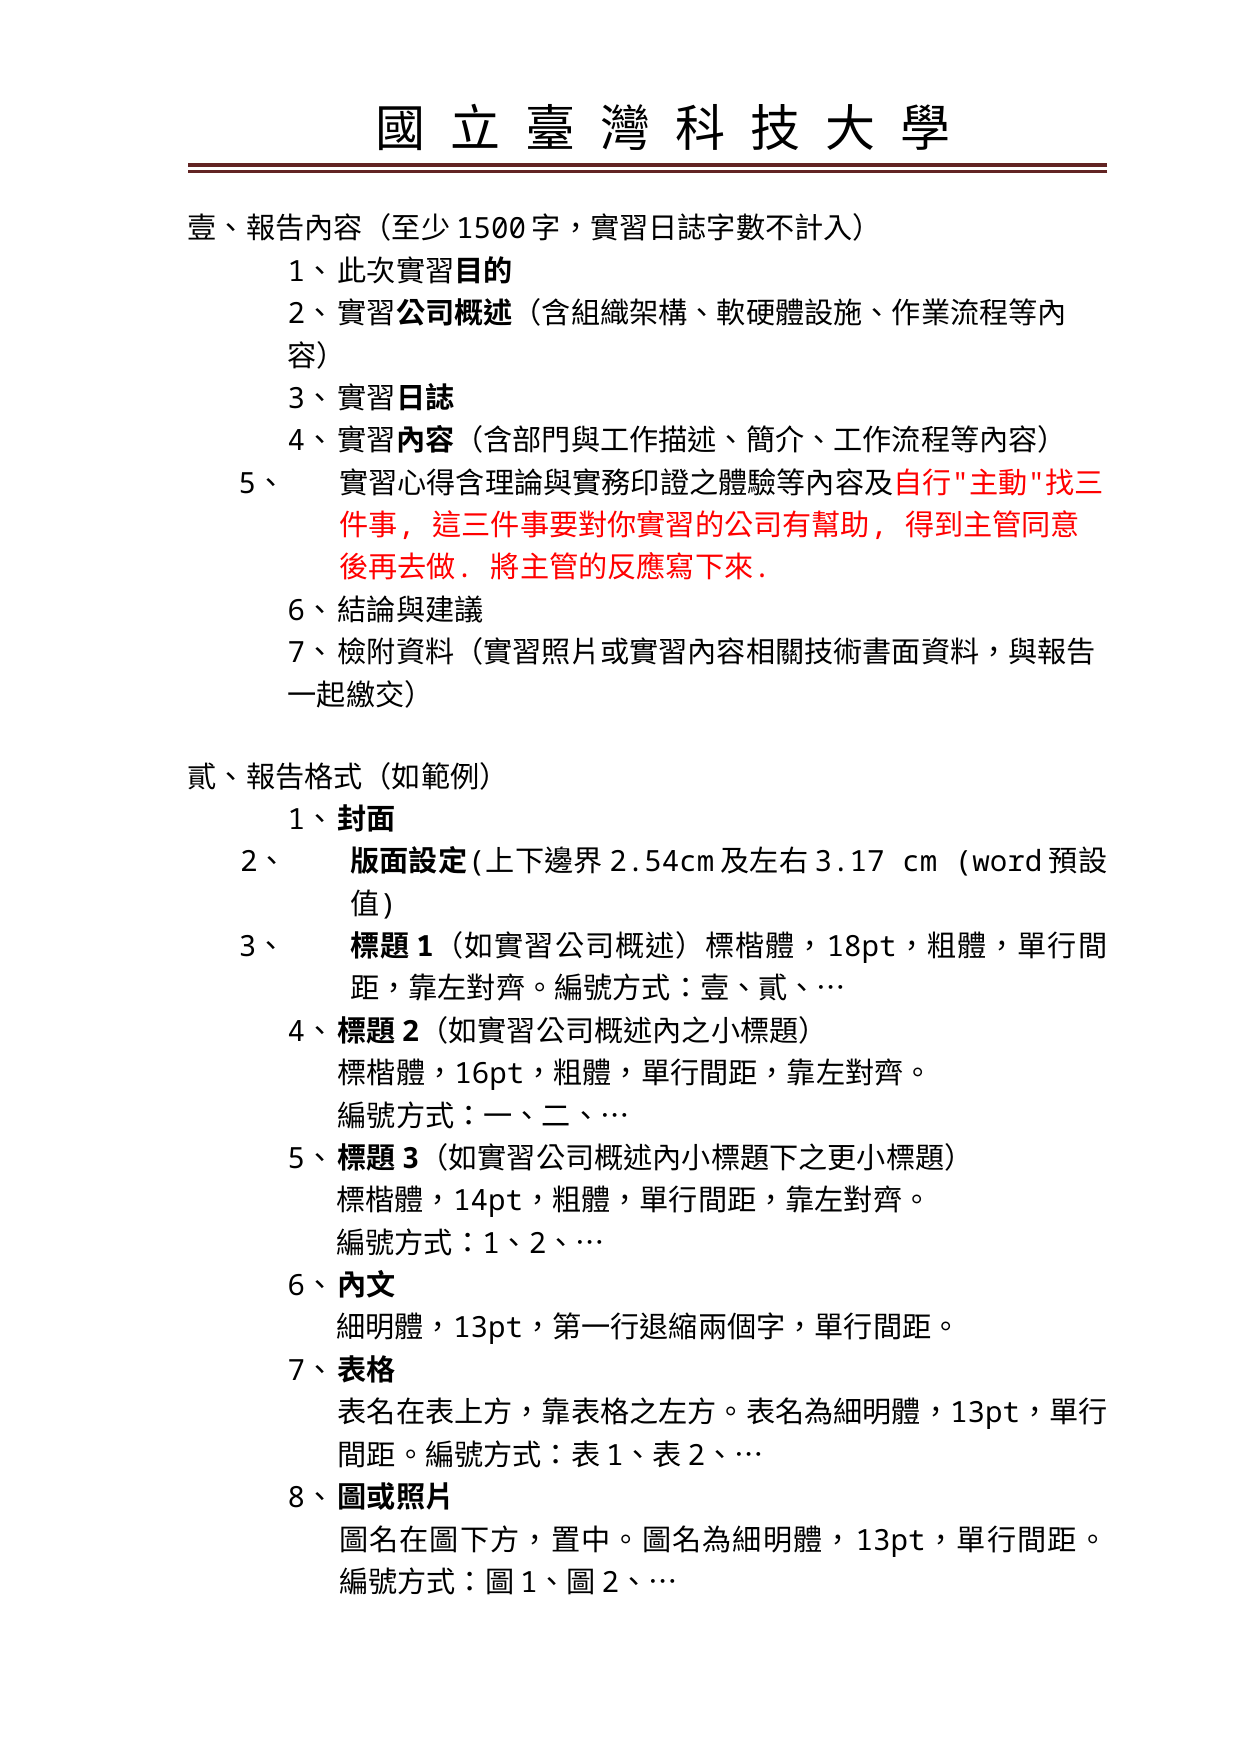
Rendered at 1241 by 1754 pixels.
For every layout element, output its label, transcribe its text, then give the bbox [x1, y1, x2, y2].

text 貳、報告格式（如範例） [187, 753, 1107, 796]
list 標題3（如實習公司概述內小標題下之更小標題） [287, 1134, 1107, 1177]
list 表格 [287, 1346, 1107, 1389]
list 實習日誌 [287, 374, 1107, 417]
text 編號方式：一、二、… [337, 1092, 1107, 1134]
list 此次實習目的 [287, 247, 1107, 290]
list 標題1（如實習公司概述）標楷體，18pt，粗體，單行間距，靠左對齊。編號方式：壹、貳、… [238, 923, 1107, 1007]
list 結論與建議 [287, 586, 1107, 629]
text 壹、報告內容（至少1500字，實習日誌字數不計入） [187, 205, 1107, 247]
list 實習心得含理論與實務印證之體驗等內容及自行"主動"找三件事, 這三件事要對你實習的公司有幫助, 得到主管同意後再去做. 將主管的反應寫下來. [238, 459, 1107, 586]
list 檢附資料（實習照片或實習內容相關技術書面資料，與報告一起繳交） [287, 629, 1107, 713]
list 版面設定(上下邊界2.54cm及左右3.17 cm (word預設值) [240, 838, 1107, 923]
text 圖名在圖下方，置中。圖名為細明體，13pt，單行間距。編號方式：圖1、圖2、… [339, 1516, 1107, 1601]
list 內文 [287, 1262, 1107, 1304]
list 實習公司概述（含組織架構、軟硬體設施、作業流程等內容） [287, 290, 1107, 374]
text 編號方式：1、2、… [336, 1219, 1107, 1262]
text 標楷體，14pt，粗體，單行間距，靠左對齊。 [336, 1177, 1107, 1219]
text 標楷體，16pt，粗體，單行間距，靠左對齊。 [337, 1050, 1107, 1092]
text 表名在表上方，靠表格之左方。表名為細明體，13pt，單行間距。編號方式：表1、表2、… [337, 1389, 1107, 1474]
list 封面 [287, 796, 1107, 838]
text 細明體，13pt，第一行退縮兩個字，單行間距。 [336, 1304, 1107, 1346]
list 圖或照片 [287, 1474, 1107, 1516]
list 標題2（如實習公司概述內之小標題） [287, 1007, 1107, 1050]
list 實習內容（含部門與工作描述、簡介、工作流程等內容） [287, 417, 1107, 459]
